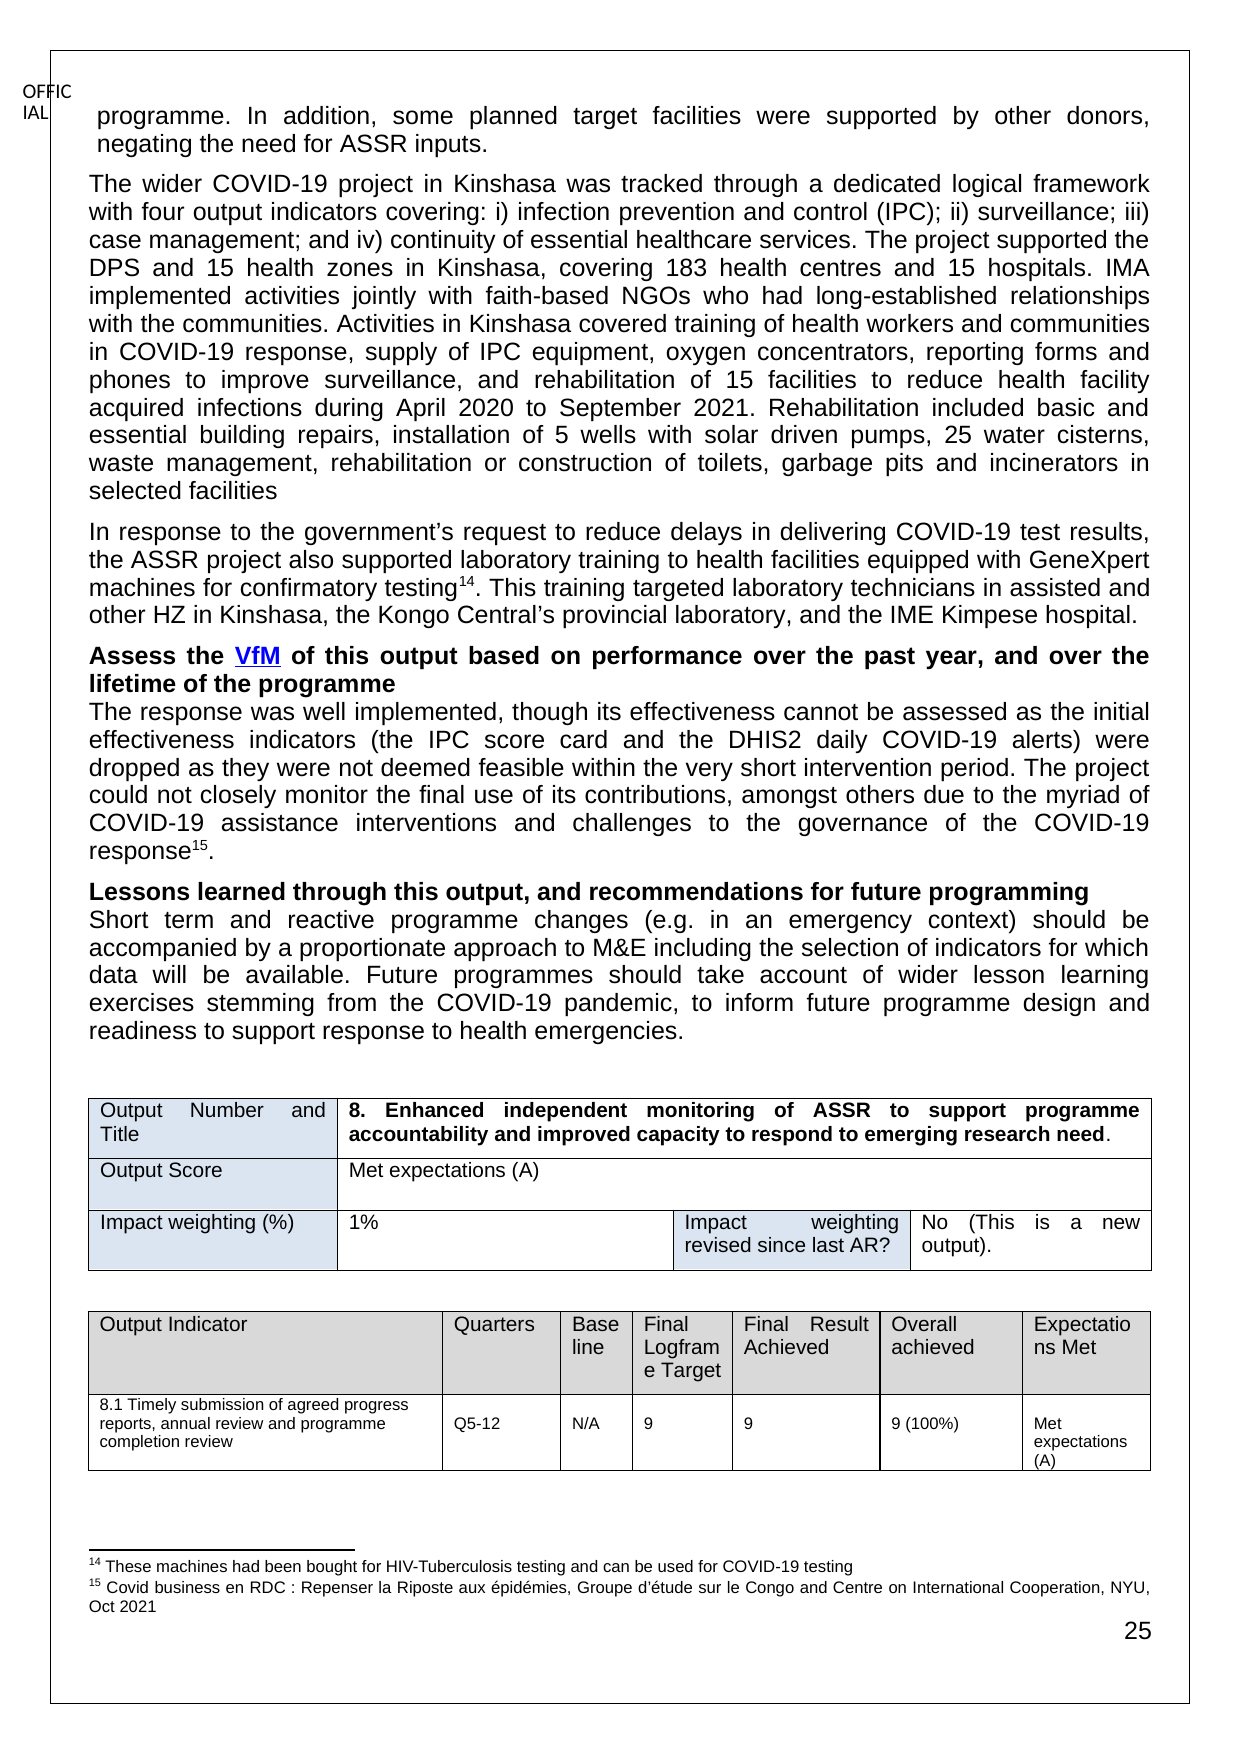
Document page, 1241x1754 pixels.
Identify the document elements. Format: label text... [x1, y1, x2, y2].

text The wider COVID-19 project in Kinshasa was tracked through a dedicated logical framework with four output indicators covering: i) infection prevention and control (IPC); ii) surveillance; iii) case management; and iv) continuity of essential healthcare services. The project supported the DPS and 15 health zones in Kinshasa, covering 183 health centres and 15 hospitals. IMA implemented activities jointly with faith-based NGOs who had long-established relationships with the communities. Activities in Kinshasa covered training of health workers and communities in COVID-19 response, supply of IPC equipment, oxygen concentrators, reporting forms and phones to improve surveillance, and rehabilitation of 15 facilities to reduce health facility acquired infections during April 2020 to September 2021. Rehabilitation included basic and essential building repairs, installation of 5 wells with solar driven pumps, 25 water cisterns, waste management, rehabilitation or construction of toilets, garbage pits and incinerators in selected facilities [89, 170, 1152, 505]
text Assess the VfM of this output based on performance over the past year, and over the lifetime of the programme [89, 642, 1152, 698]
table_cell 8.1 Timely submission of agreed progress reports, annual review and programme completion review [89, 1395, 442, 1470]
table_cell N/A [561, 1395, 632, 1470]
table_cell Impact weighting (%) [89, 1211, 337, 1269]
table_header Baseline [561, 1312, 632, 1394]
text Covid business en RDC : Repenser la Riposte aux épidémies, Groupe d’étude sur le Congo and Centre on International Cooperation, NYU, Oct 2021 [89, 1577, 1152, 1616]
text These machines had been bought for HIV-Tuberculosis testing and can be used for COVID-19 testing [89, 1556, 1152, 1577]
text Lessons learned through this output, and recommendations for future programming [89, 878, 1152, 906]
table_header Final Logframe Target [633, 1312, 732, 1394]
table_cell Q5-12 [443, 1395, 560, 1470]
table_cell 9 [633, 1395, 732, 1470]
text Short term and reactive programme changes (e.g. in an emergency context) should be accompanied by a proportionate approach to M&E including the selection of indicators for which data will be available. Future programmes should take account of wider lesson learning exercises stemming from the COVID-19 pandemic, to inform future programme design and readiness to support response to health emergencies. [89, 906, 1152, 1045]
table_cell Met expectations (A) [338, 1159, 1151, 1209]
text The response was well implemented, though its effectiveness cannot be assessed as the initial effectiveness indicators (the IPC score card and the DHIS2 daily COVID-19 alerts) were dropped as they were not deemed feasible within the very short intervention period. The project could not closely monitor the final use of its contributions, amongst others due to the myriad of COVID-19 assistance interventions and challenges to the governance of the COVID-19 response. [89, 698, 1152, 865]
table_cell Met expectations (A) [1023, 1395, 1150, 1470]
table_cell 9 (100%) [881, 1395, 1022, 1470]
text programme. In addition, some planned target facilities were supported by other donors, negating the need for ASSR inputs. [89, 102, 1152, 158]
table_header 8. Enhanced independent monitoring of ASSR to support programme accountability and improved capacity to respond to emerging research need. [338, 1099, 1151, 1158]
table_cell Output Score [89, 1159, 337, 1209]
table_cell 1% [338, 1211, 673, 1269]
table_header Output Indicator [89, 1312, 442, 1394]
table_header Final Result Achieved [733, 1312, 879, 1394]
table_header Output Number and Title [89, 1099, 337, 1158]
table_cell No (This is a new output). [911, 1211, 1151, 1269]
table_cell 9 [733, 1395, 879, 1470]
table_header Quarters [443, 1312, 560, 1394]
table_cell Impact weighting revised since last AR? [674, 1211, 910, 1269]
text In response to the government’s request to reduce delays in delivering COVID-19 test results, the ASSR project also supported laboratory training to health facilities equipped with GeneXpert machines for confirmatory testing. This training targeted laboratory technicians in assisted and other HZ in Kinshasa, the Kongo Central’s provincial laboratory, and the IME Kimpese hospital. [89, 518, 1152, 629]
table_header Overall achieved [881, 1312, 1022, 1394]
table_header Expectations Met [1023, 1312, 1150, 1394]
